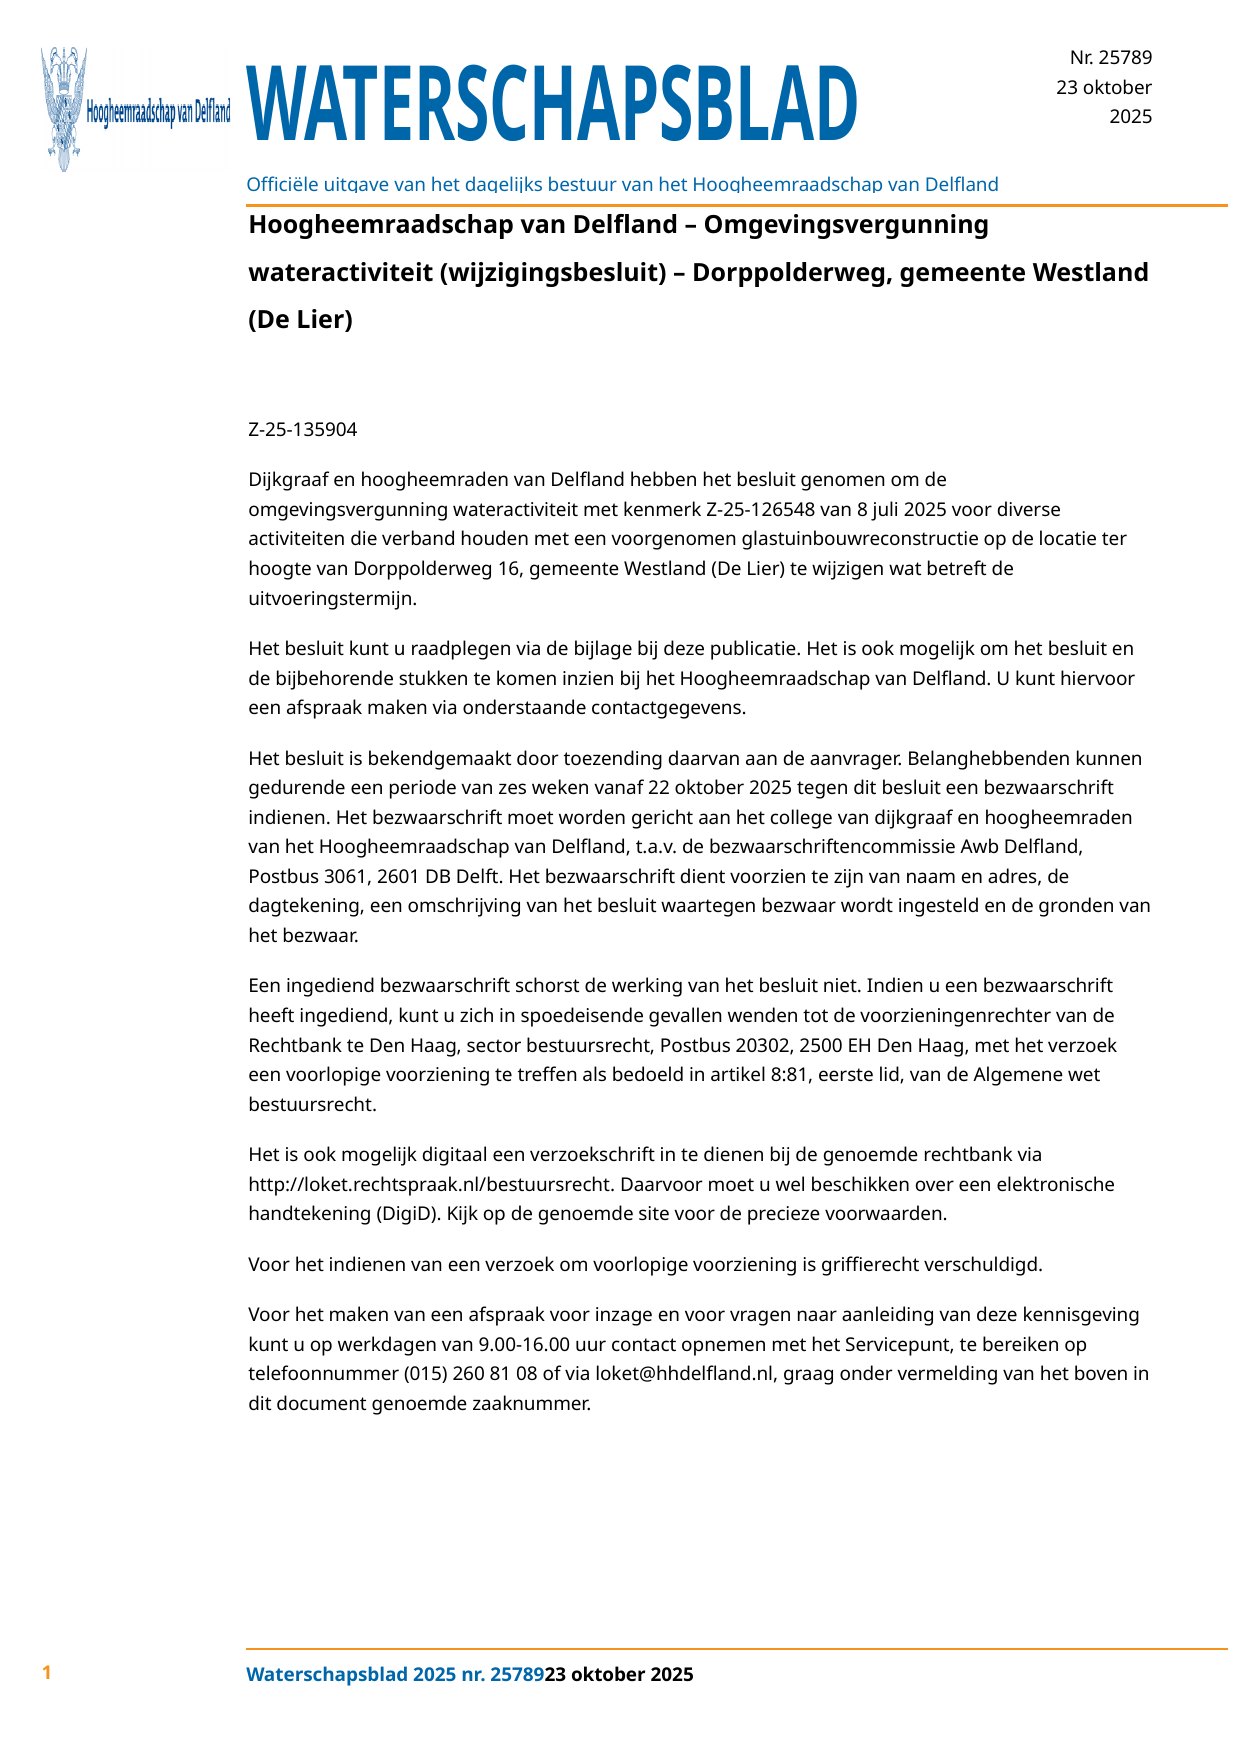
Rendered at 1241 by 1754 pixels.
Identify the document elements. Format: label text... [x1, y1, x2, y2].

text Hoogheemraadschap van Delfland – Omgevingsvergunning wateractiviteit (wijzigingsbesluit) – Dorppolderweg, gemeente Westland (De Lier) [248, 207, 1152, 336]
text Het besluit is bekendgemaakt door toezending daarvan aan de aanvrager. Belanghebbenden kunnen gedurende een periode van zes weken vanaf 22 oktober 2025 tegen dit besluit een bezwaarschrift indienen. Het bezwaarschrift moet worden gericht aan het college van dijkgraaf en hoogheemraden van het Hoogheemraadschap van Delfland, t.a.v. de bezwaarschriftencommissie Awb Delfland, Postbus 3061, 2601 DB Delft. Het bezwaarschrift dient voorzien te zijn van naam en adres, de dagtekening, een omschrijving van het besluit waartegen bezwaar wordt ingesteld en de gronden van het bezwaar. [248, 745, 1152, 948]
text Z-25-135904 [248, 416, 1152, 442]
text Voor het maken van een afspraak voor inzage en voor vragen naar aanleiding van deze kennisgeving kunt u op werkdagen van 9.00-16.00 uur contact opnemen met het Servicepunt, te bereiken op telefoonnummer (015) 260 81 08 of via loket@hhdelfland.nl, graag onder vermelding van het boven in dit document genoemde zaaknummer. [248, 1301, 1152, 1416]
text Het besluit kunt u raadplegen via de bijlage bij deze publicatie. Het is ook mogelijk om het besluit en de bijbehorende stukken te komen inzien bij het Hoogheemraadschap van Delfland. U kunt hiervoor een afspraak maken via onderstaande contactgegevens. [248, 635, 1152, 720]
picture [41, 47, 231, 172]
text Een ingediend bezwaarschrift schorst de werking van het besluit niet. Indien u een bezwaarschrift heeft ingediend, kunt u zich in spoedeisende gevallen wenden tot de voorzieningenrechter van de Rechtbank te Den Haag, sector bestuursrecht, Postbus 20302, 2500 EH Den Haag, met het verzoek een voorlopige voorziening te treffen als bedoeld in artikel 8:81, eerste lid, van de Algemene wet bestuursrecht. [248, 973, 1152, 1117]
text Het is ook mogelijk digitaal een verzoekschrift in te dienen bij de genoemde rechtbank via http://loket.rechtspraak.nl/bestuursrecht. Daarvoor moet u wel beschikken over een elektronische handtekening (DigiD). Kijk op de genoemde site voor de precieze voorwaarden. [248, 1141, 1152, 1226]
text Voor het indienen van een verzoek om voorlopige voorziening is griffierecht verschuldigd. [248, 1251, 1152, 1277]
text Dijkgraaf en hoogheemraden van Delfland hebben het besluit genomen om de omgevingsvergunning wateractiviteit met kenmerk Z-25-126548 van 8 juli 2025 voor diverse activiteiten die verband houden met een voorgenomen glastuinbouwreconstructie op de locatie ter hoogte van Dorppolderweg 16, gemeente Westland (De Lier) te wijzigen wat betreft de uitvoeringstermijn. [248, 466, 1152, 610]
